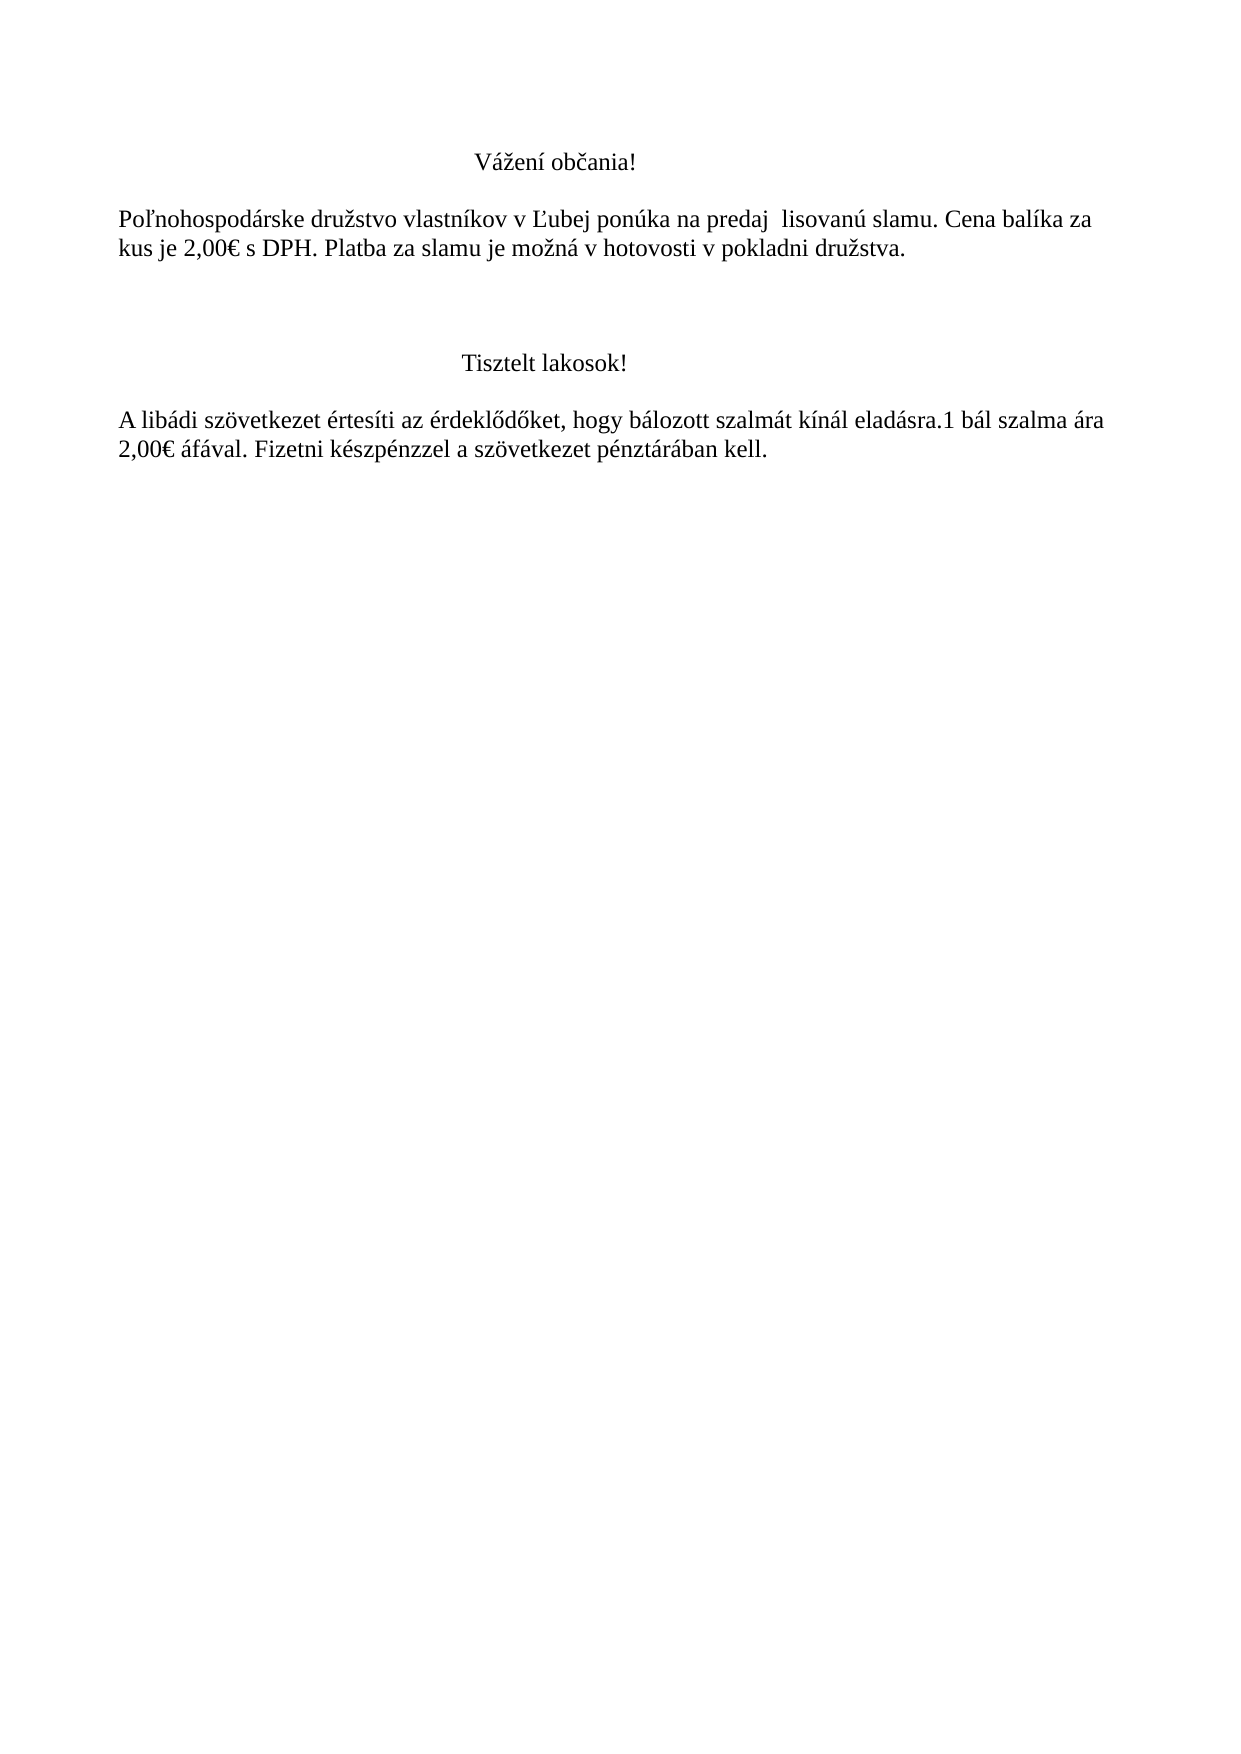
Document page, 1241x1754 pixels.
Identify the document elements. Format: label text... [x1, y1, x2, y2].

text Vážení občania! [118, 147, 1122, 176]
text Poľnohospodárske družstvo vlastníkov v Ľubej ponúka na predaj lisovanú slamu. Cena balíka za kus je 2,00€ s DPH. Platba za slamu je možná v hotovosti v pokladni družstva. [118, 204, 1122, 262]
text A libádi szövetkezet értesíti az érdeklődőket, hogy bálozott szalmát kínál eladásra.1 bál szalma ára 2,00€ áfával. Fizetni készpénzzel a szövetkezet pénztárában kell. [118, 406, 1122, 463]
text Tisztelt lakosok! [118, 348, 1122, 377]
